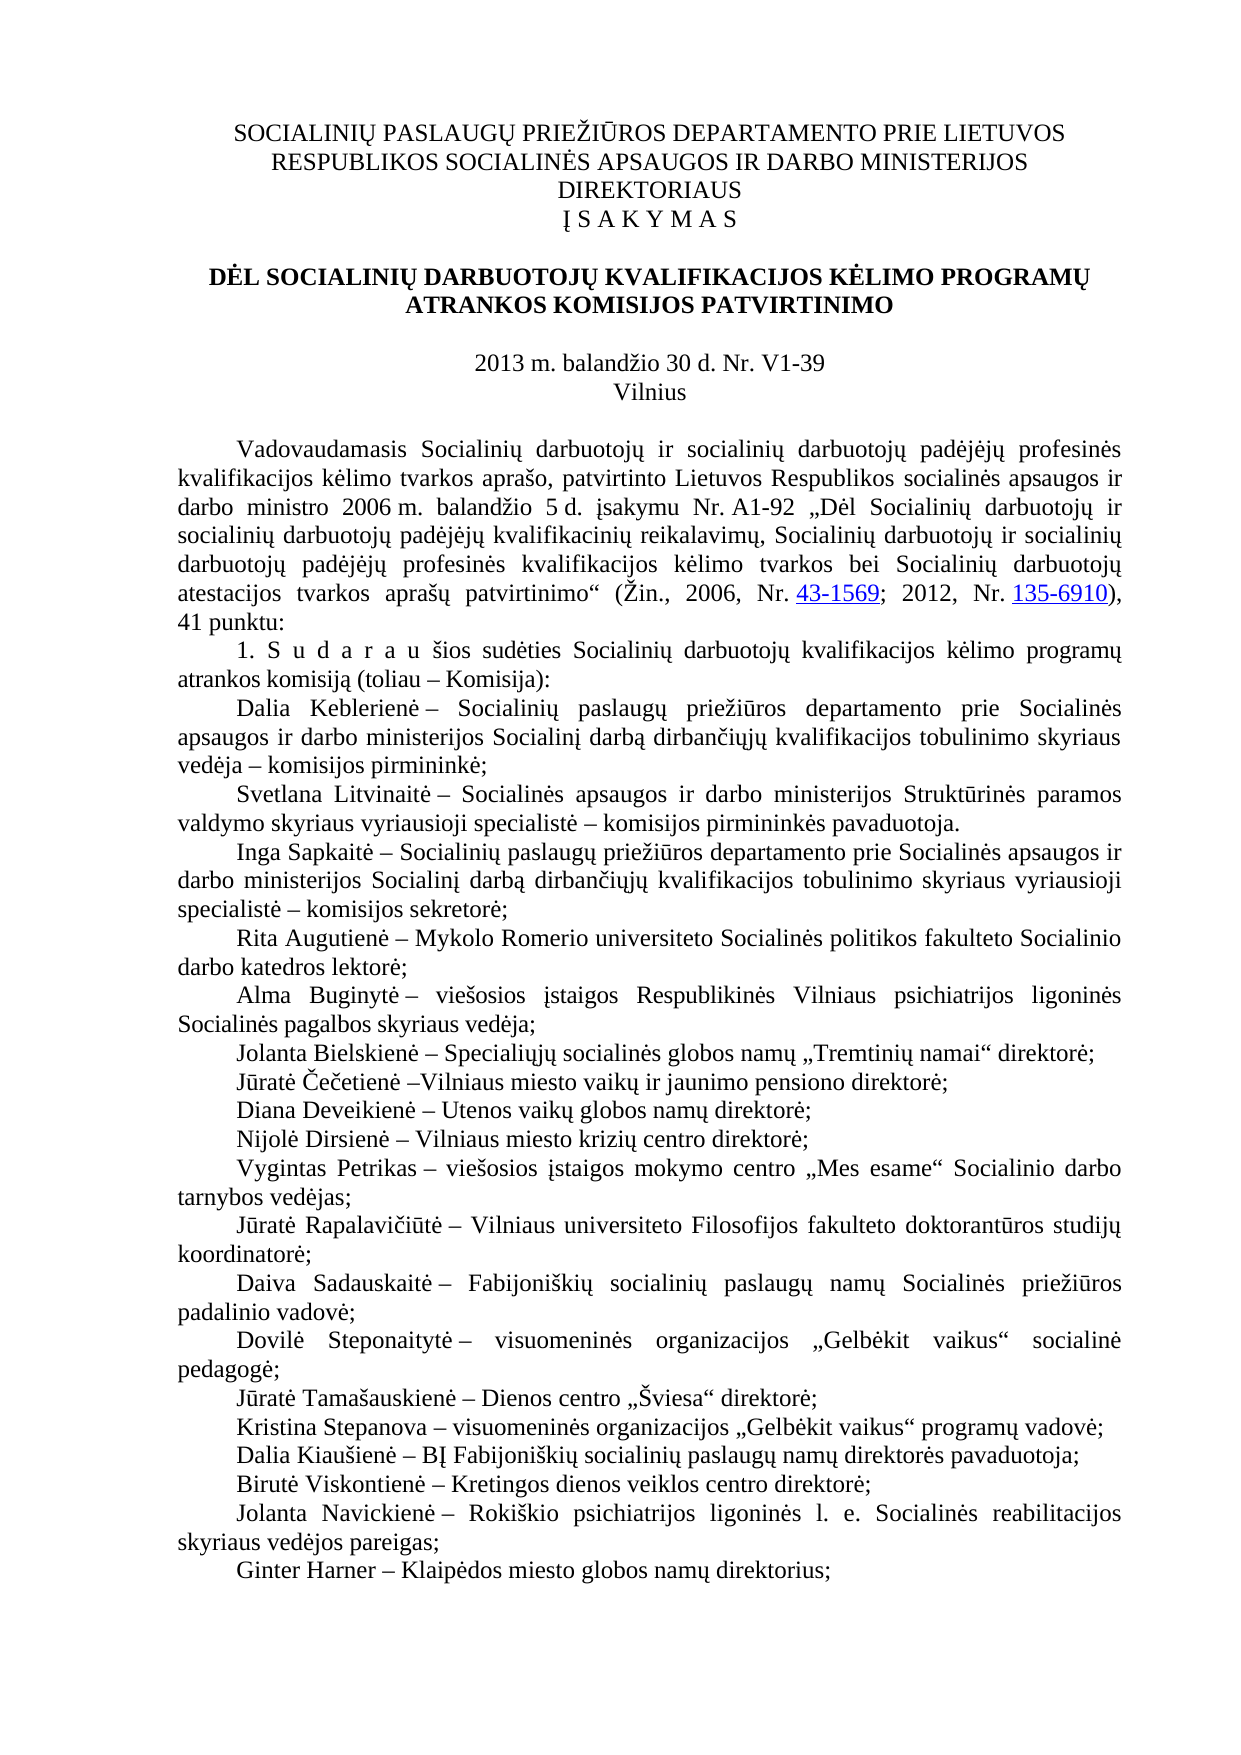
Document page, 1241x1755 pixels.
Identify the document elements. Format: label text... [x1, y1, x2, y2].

text Kristina Stepanova – visuomeninės organizacijos „Gelbėkit vaikus“ programų vadovė; [177, 1412, 1122, 1441]
text Jolanta Bielskienė – specialiųjų socialinės globos namų „Tremtinių namai“ direktorė; [177, 1038, 1122, 1067]
text Jolanta Navickienė – Rokiškio psichiatrijos ligoninės l. e. Socialinės reabilitacijos skyriaus vedėjos pareigas; [177, 1498, 1122, 1556]
text Birutė Viskontienė – Kretingos dienos veiklos centro direktorė; [177, 1469, 1122, 1498]
text Vygintas Petrikas – viešosios įstaigos mokymo centro „Mes esame“ Socialinio darbo tarnybos vedėjas; [177, 1153, 1122, 1211]
text 1. S u d a r a u šios sudėties Socialinių darbuotojų kvalifikacijos kėlimo programų atrankos komisiją (toliau – Komisija): [177, 636, 1122, 693]
text Dalia Keblerienė – Socialinių paslaugų priežiūros departamento prie Socialinės apsaugos ir darbo ministerijos Socialinį darbą dirbančiųjų kvalifikacijos tobulinimo skyriaus vedėja – komisijos pirmininkė; [177, 693, 1122, 779]
text Vadovaudamasis Socialinių darbuotojų ir socialinių darbuotojų padėjėjų profesinės kvalifikacijos kėlimo tvarkos aprašo, patvirtinto Lietuvos Respublikos socialinės apsaugos ir darbo ministro 2006 m. balandžio 5 d. įsakymu Nr. A1-92 „Dėl Socialinių darbuotojų ir socialinių darbuotojų padėjėjų kvalifikacinių reikalavimų, Socialinių darbuotojų ir socialinių darbuotojų padėjėjų profesinės kvalifikacijos kėlimo tvarkos bei Socialinių darbuotojų atestacijos tvarkos aprašų patvirtinimo“ (Žin., 2006, Nr. 43-1569; 2012, Nr. 135-6910), 41 punktu: [177, 434, 1122, 636]
text Į S A K Y M A S [177, 204, 1122, 233]
text Nijolė Dirsienė – Vilniaus miesto krizių centro direktorė; [177, 1124, 1122, 1153]
text DĖL SOCIALINIŲ DARBUOTOJŲ KVALIFIKACIJOS KĖLIMO PROGRAMŲ ATRANKOS KOMISIJOS PATVIRTINIMO [177, 262, 1122, 319]
text Svetlana Litvinaitė – Socialinės apsaugos ir darbo ministerijos Struktūrinės paramos valdymo skyriaus vyriausioji specialistė – komisijos pirmininkės pavaduotoja. [177, 779, 1122, 837]
text Jūratė Tamašauskienė – Dienos centro „Šviesa“ direktorė; [177, 1383, 1122, 1412]
text Jūratė Rapalavičiūtė – Vilniaus universiteto Filosofijos fakulteto doktorantūros studijų koordinatorė; [177, 1211, 1122, 1268]
text Alma Buginytė – viešosios įstaigos Respublikinės Vilniaus psichiatrijos ligoninės Socialinės pagalbos skyriaus vedėja; [177, 981, 1122, 1038]
text Daiva Sadauskaitė – Fabijoniškių socialinių paslaugų namų Socialinės priežiūros padalinio vadovė; [177, 1268, 1122, 1326]
text SOCIALINIŲ PASLAUGŲ PRIEŽIŪROS DEPARTAMENTO PRIE LIETUVOS RESPUBLIKOS SOCIALINĖS APSAUGOS IR DARBO MINISTERIJOS DIREKTORIAUS [177, 118, 1122, 204]
text Dovilė Steponaitytė – visuomeninės organizacijos „Gelbėkit vaikus“ socialinė pedagogė; [177, 1326, 1122, 1383]
text Ginter Harner – Klaipėdos miesto globos namų direktorius; [177, 1556, 1122, 1584]
text Jūratė Čečetienė –Vilniaus miesto vaikų ir jaunimo pensiono direktorė; [177, 1067, 1122, 1096]
text Dalia Kiaušienė – BĮ Fabijoniškių socialinių paslaugų namų direktorės pavaduotoja; [177, 1441, 1122, 1469]
text Diana Deveikienė – Utenos vaikų globos namų direktorė; [177, 1096, 1122, 1124]
text Inga Sapkaitė – Socialinių paslaugų priežiūros departamento prie Socialinės apsaugos ir darbo ministerijos Socialinį darbą dirbančiųjų kvalifikacijos tobulinimo skyriaus vyriausioji specialistė – komisijos sekretorė; [177, 837, 1122, 923]
text 2013 m. balandžio 30 d. Nr. V1-39 [177, 348, 1122, 377]
text Vilnius [177, 377, 1122, 406]
text Rita Augutienė – Mykolo Romerio universiteto Socialinės politikos fakulteto Socialinio darbo katedros lektorė; [177, 923, 1122, 981]
